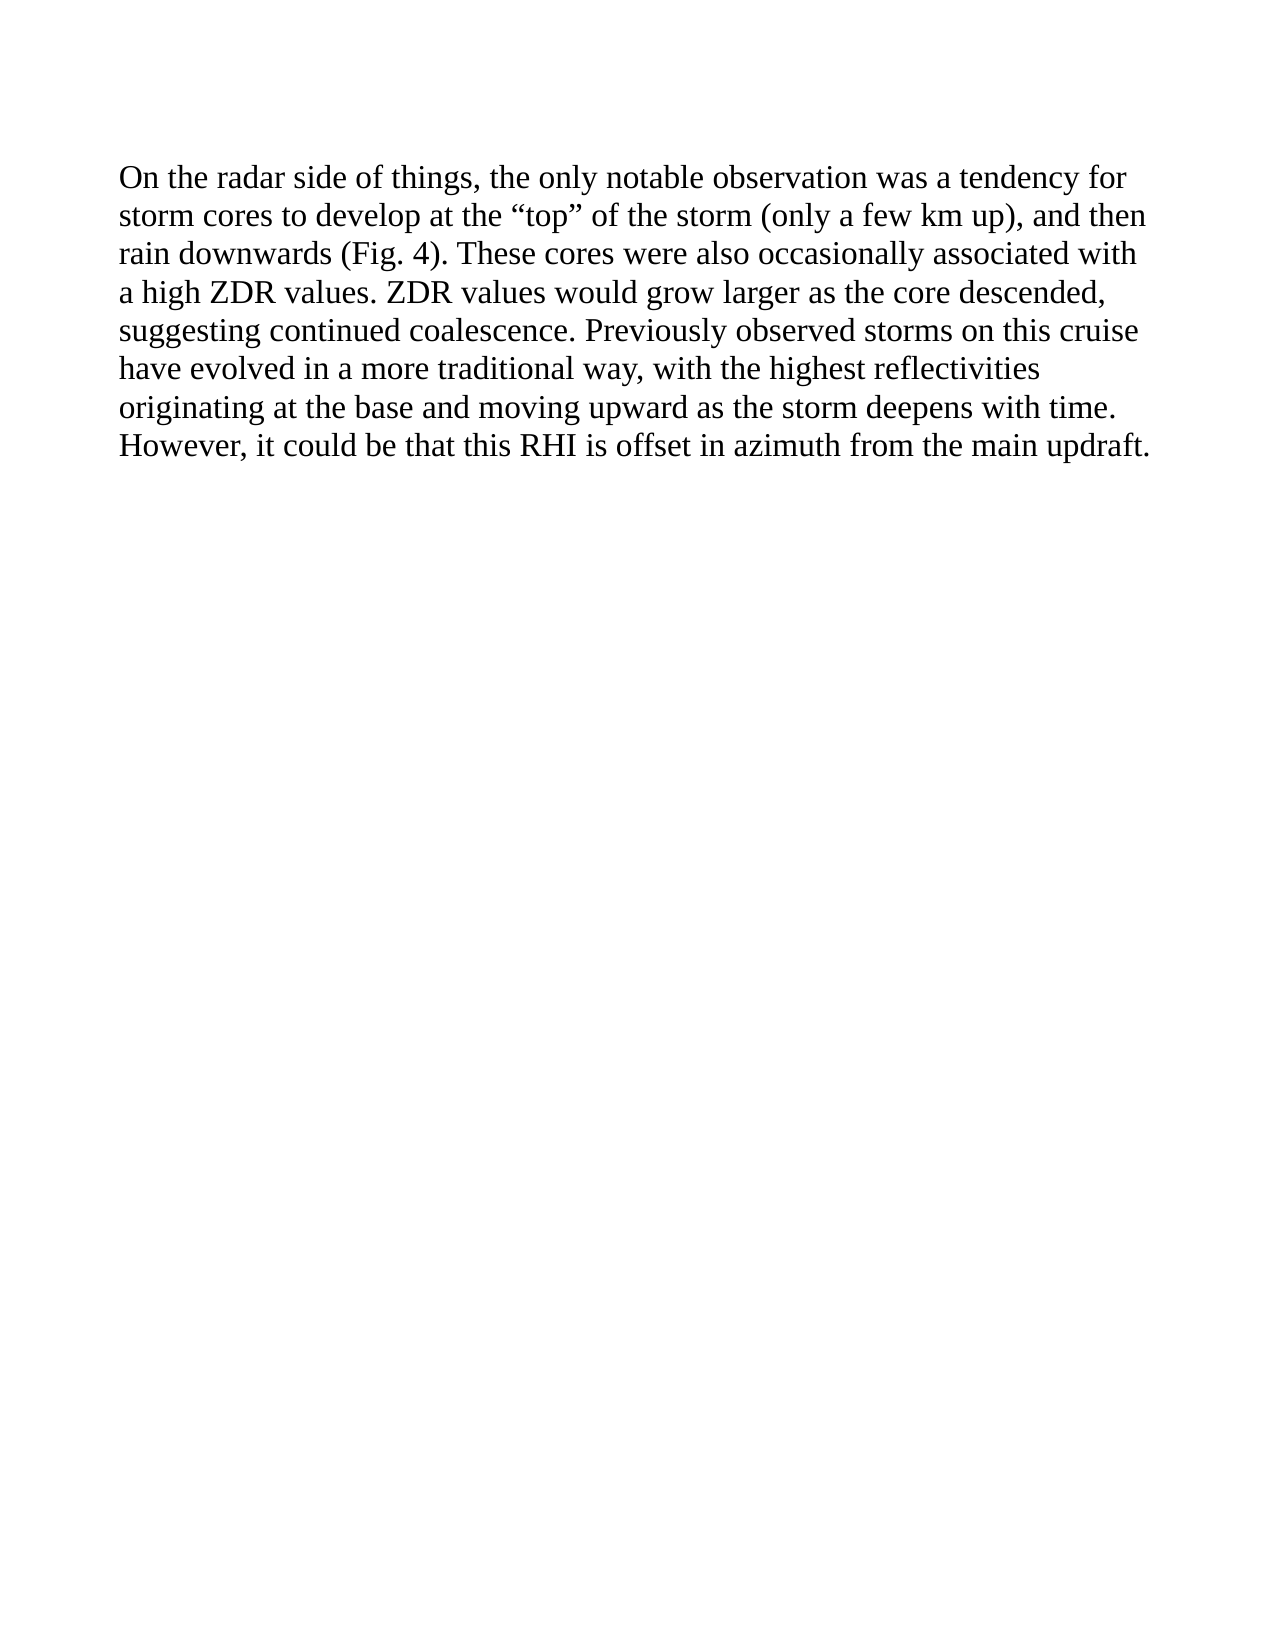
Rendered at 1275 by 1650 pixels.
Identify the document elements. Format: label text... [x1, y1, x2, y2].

text On the radar side of things, the only notable observation was a tendency for storm cores to develop at the “top” of the storm (only a few km up), and then rain downwards (Fig. 4). These cores were also occasionally associated with a high ZDR values. ZDR values would grow larger as the core descended, suggesting continued coalescence. Previously observed storms on this cruise have evolved in a more traditional way, with the highest reflectivities originating at the base and moving upward as the storm deepens with time. However, it could be that this RHI is offset in azimuth from the main updraft. [118, 157, 1156, 463]
